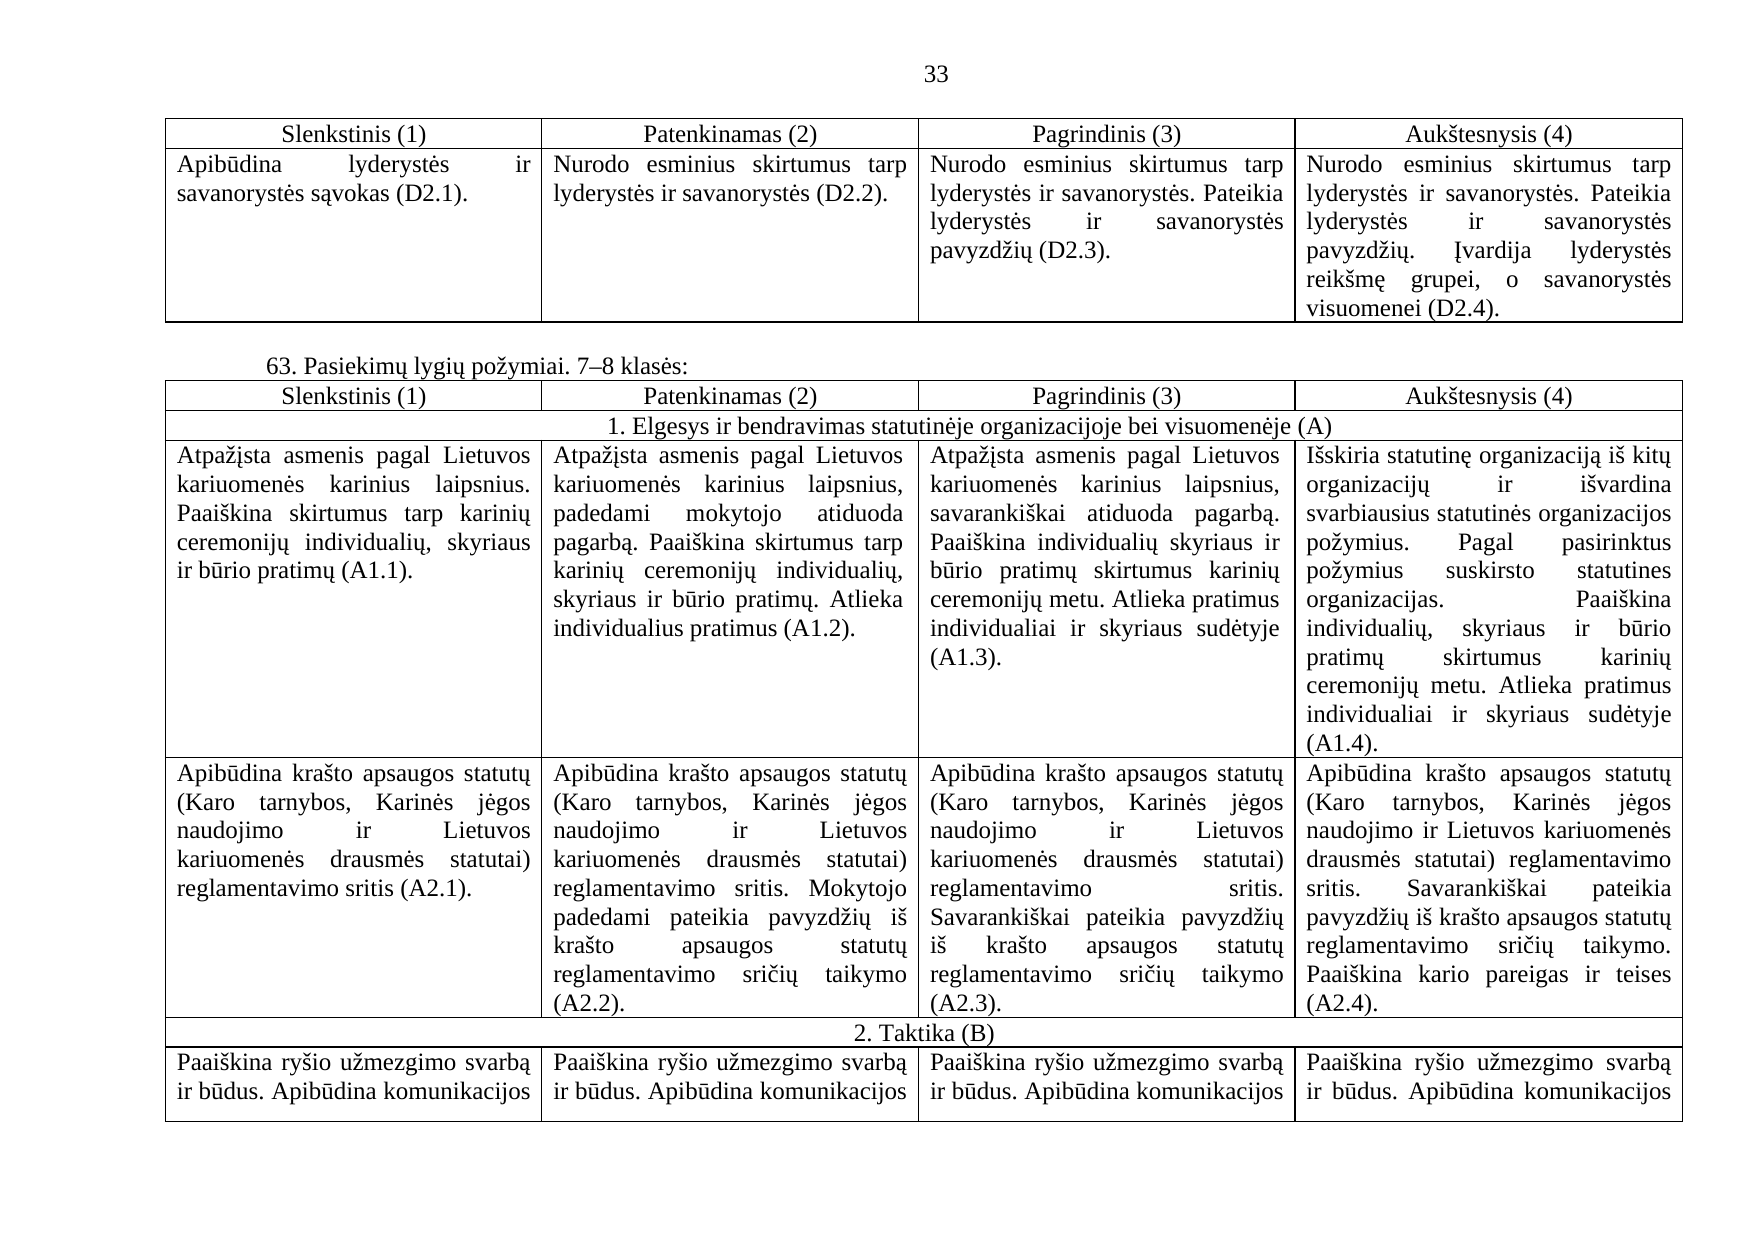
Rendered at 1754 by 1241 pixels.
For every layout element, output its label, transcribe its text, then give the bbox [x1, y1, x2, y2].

table_cell Paaiškina ryšio užmezgimo svarbą ir būdus. Apibūdina komunikacijos [1296, 1048, 1682, 1121]
table_header Slenkstinis (1) [166, 119, 541, 148]
table_cell Nurodo esminius skirtumus tarp lyderystės ir savanorystės (D2.2). [542, 149, 918, 321]
table_header Pagrindinis (3) [919, 119, 1294, 148]
table_cell Atpažįsta asmenis pagal Lietuvos kariuomenės karinius laipsnius, savarankiškai atiduoda pagarbą. Paaiškina individualių skyriaus ir būrio pratimų skirtumus karinių ceremonijų metu. Atlieka pratimus individualiai ir skyriaus sudėtyje (A1.3). [919, 441, 1294, 757]
table_cell Apibūdina krašto apsaugos statutų (Karo tarnybos, Karinės jėgos naudojimo ir Lietuvos kariuomenės drausmės statutai) reglamentavimo sritis. Savarankiškai pateikia pavyzdžių iš krašto apsaugos statutų reglamentavimo sričių taikymo (A2.3). [919, 758, 1294, 1017]
table_cell Apibūdina lyderystės ir savanorystės sąvokas (D2.1). [166, 149, 541, 321]
table_header Aukštesnysis (4) [1296, 119, 1682, 148]
table_cell Nurodo esminius skirtumus tarp lyderystės ir savanorystės. Pateikia lyderystės ir savanorystės pavyzdžių (D2.3). [919, 149, 1294, 321]
table_header Patenkinamas (2) [542, 119, 918, 148]
table_cell 1. Elgesys ir bendravimas statutinėje organizacijoje bei visuomenėje (A) [166, 411, 1682, 439]
table_cell Paaiškina ryšio užmezgimo svarbą ir būdus. Apibūdina komunikacijos [542, 1048, 918, 1121]
table_cell Apibūdina krašto apsaugos statutų (Karo tarnybos, Karinės jėgos naudojimo ir Lietuvos kariuomenės drausmės statutai) reglamentavimo sritis. Mokytojo padedami pateikia pavyzdžių iš krašto apsaugos statutų reglamentavimo sričių taikymo (A2.2). [542, 758, 918, 1017]
table_cell Atpažįsta asmenis pagal Lietuvos kariuomenės karinius laipsnius, padedami mokytojo atiduoda pagarbą. Paaiškina skirtumus tarp karinių ceremonijų individualių, skyriaus ir būrio pratimų. Atlieka individualius pratimus (A1.2). [542, 441, 918, 757]
table_cell Išskiria statutinę organizaciją iš kitų organizacijų ir išvardina svarbiausius statutinės organizacijos požymius. Pagal pasirinktus požymius suskirsto statutines organizacijas. Paaiškina individualių, skyriaus ir būrio pratimų skirtumus karinių ceremonijų metu. Atlieka pratimus individualiai ir skyriaus sudėtyje (A1.4). [1296, 441, 1682, 757]
table_cell Nurodo esminius skirtumus tarp lyderystės ir savanorystės. Pateikia lyderystės ir savanorystės pavyzdžių. Įvardija lyderystės reikšmę grupei, o savanorystės visuomenei (D2.4). [1296, 149, 1682, 321]
table_header Aukštesnysis (4) [1296, 381, 1682, 410]
table_cell Paaiškina ryšio užmezgimo svarbą ir būdus. Apibūdina komunikacijos [166, 1048, 541, 1121]
table_header Patenkinamas (2) [542, 381, 918, 410]
table_cell Apibūdina krašto apsaugos statutų (Karo tarnybos, Karinės jėgos naudojimo ir Lietuvos kariuomenės drausmės statutai) reglamentavimo sritis. Savarankiškai pateikia pavyzdžių iš krašto apsaugos statutų reglamentavimo sričių taikymo. Paaiškina kario pareigas ir teises (A2.4). [1296, 758, 1682, 1017]
table_header Slenkstinis (1) [166, 381, 541, 410]
table_cell Paaiškina ryšio užmezgimo svarbą ir būdus. Apibūdina komunikacijos [919, 1048, 1294, 1121]
table_cell Apibūdina krašto apsaugos statutų (Karo tarnybos, Karinės jėgos naudojimo ir Lietuvos kariuomenės drausmės statutai) reglamentavimo sritis (A2.1). [166, 758, 541, 1017]
table_header Pagrindinis (3) [919, 381, 1294, 410]
text 63. Pasiekimų lygių požymiai. 7–8 klasės: [177, 351, 1695, 380]
table_cell 2. Taktika (B) [166, 1018, 1682, 1046]
table_cell Atpažįsta asmenis pagal Lietuvos kariuomenės karinius laipsnius. Paaiškina skirtumus tarp karinių ceremonijų individualių, skyriaus ir būrio pratimų (A1.1). [166, 441, 541, 757]
